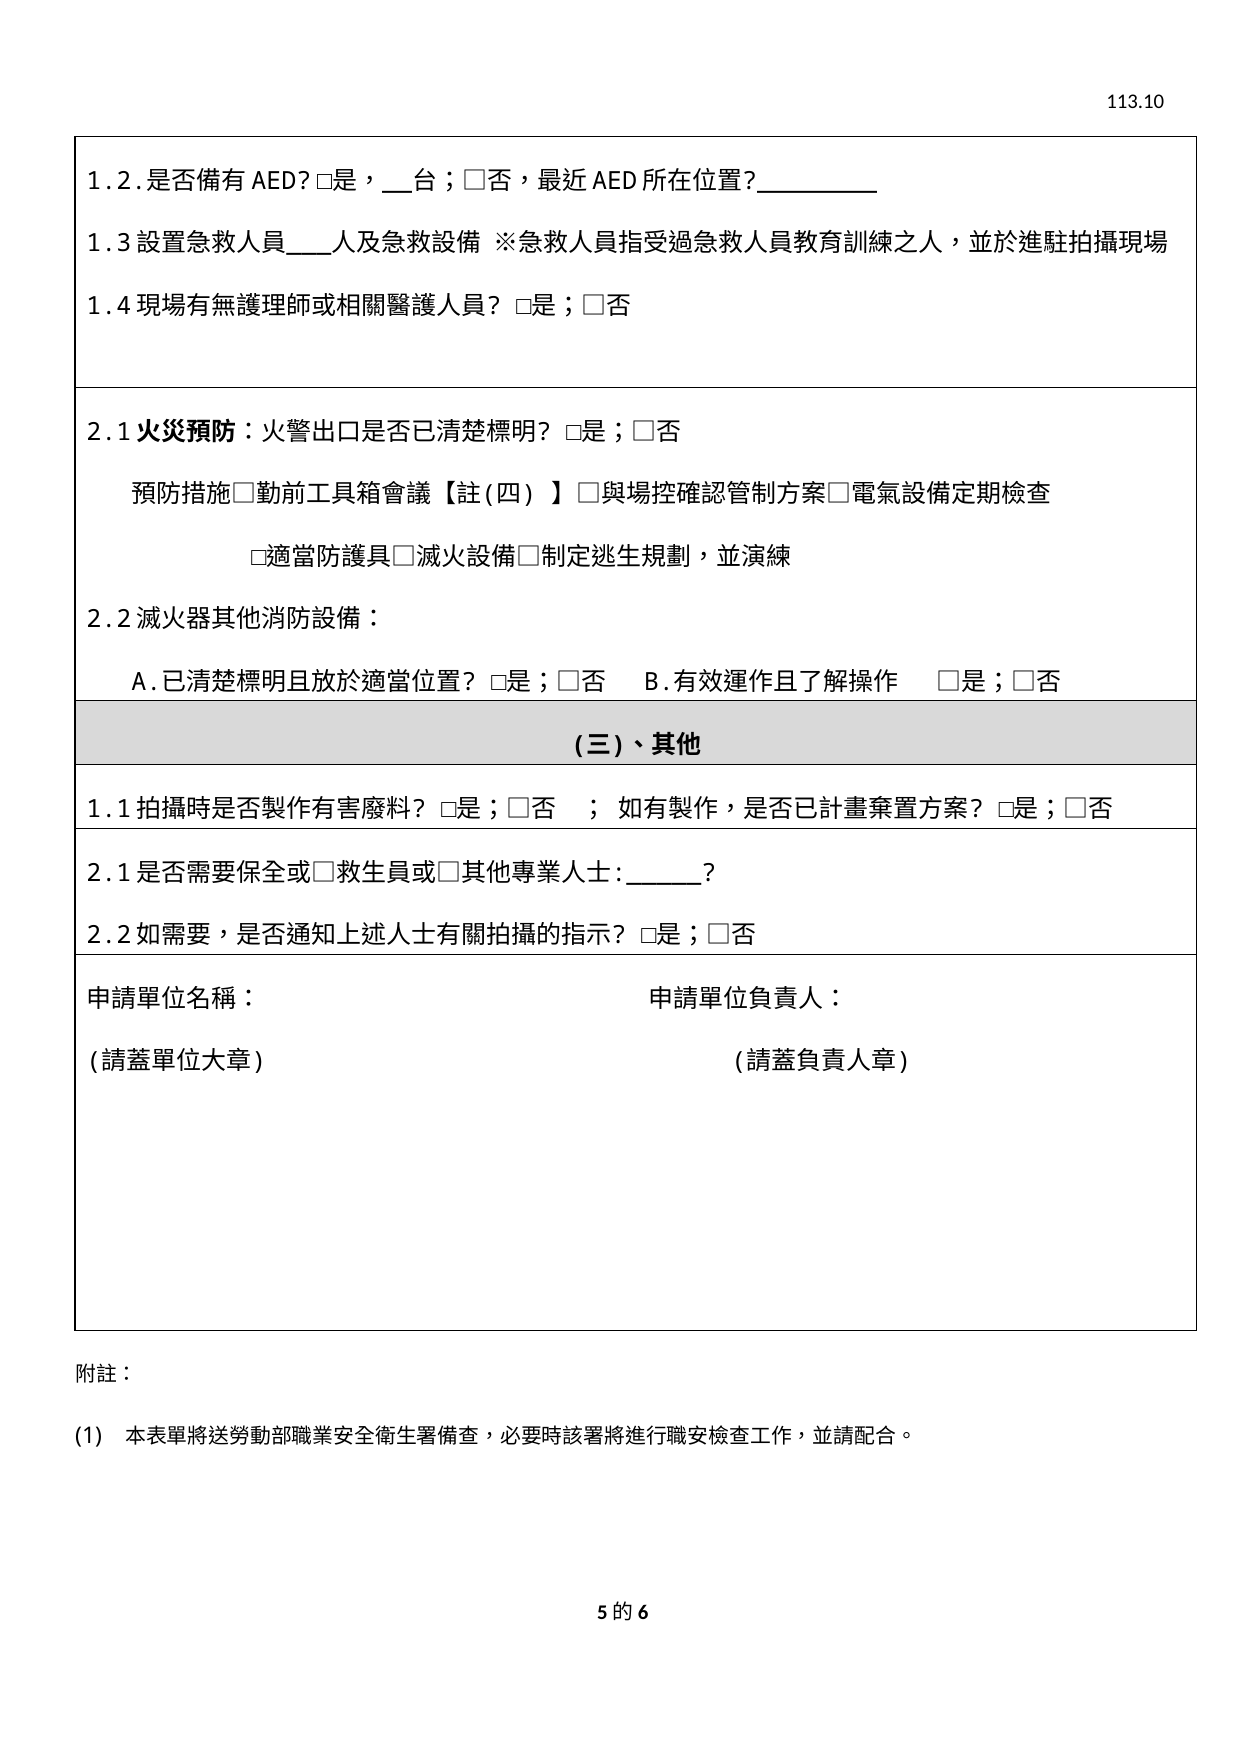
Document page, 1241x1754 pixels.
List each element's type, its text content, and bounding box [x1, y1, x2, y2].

list 本表單將送勞動部職業安全衛生署備查，必要時該署將進行職安檢查工作，並請配合。 [75, 1393, 1165, 1456]
table_cell 1.1是否已得知最近的醫院(含地圖)/警局/消防局等位置? □是；□否 醫院: /地址 ；□安排緊急救護路線，包含劇組人員疏散路線。 警局: /電話 消防局: /電話 1.2.是否備有AED? □是，__台；□否，最近AED所在位置?________ 1.3設置急救人員___人及急救設備 ※急救人員指受過急救人員教育訓練之人，並於進駐拍攝現場 1.4現場有無護理師或相關醫護人員? □是；□否 [76, 137, 1196, 387]
table_cell 1.1拍攝時是否製作有害廢料? □是；□否 ； 如有製作，是否已計畫棄置方案? □是；□否 [76, 765, 1196, 827]
text 附註： [75, 1331, 1165, 1393]
table_cell 2.1火災預防：火警出口是否已清楚標明? □是；□否 預防措施□勤前工具箱會議【註(四) 】□與場控確認管制方案□電氣設備定期檢查 □適當防護具□滅火設備□制定逃生規劃，並演練 2.2滅火器其他消防設備： A.已清楚標明且放於適當位置? □是；□否 B.有效運作且了解操作 □是；□否 [76, 388, 1196, 700]
table_cell 2.1是否需要保全或□救生員或□其他專業人士:_____? 2.2如需要，是否通知上述人士有關拍攝的指示? □是；□否 [76, 829, 1196, 953]
table_cell (三)、其他 [76, 701, 1196, 764]
table_cell 申請單位名稱： 申請單位負責人： (請蓋單位大章) (請蓋負責人章) [76, 955, 1196, 1329]
